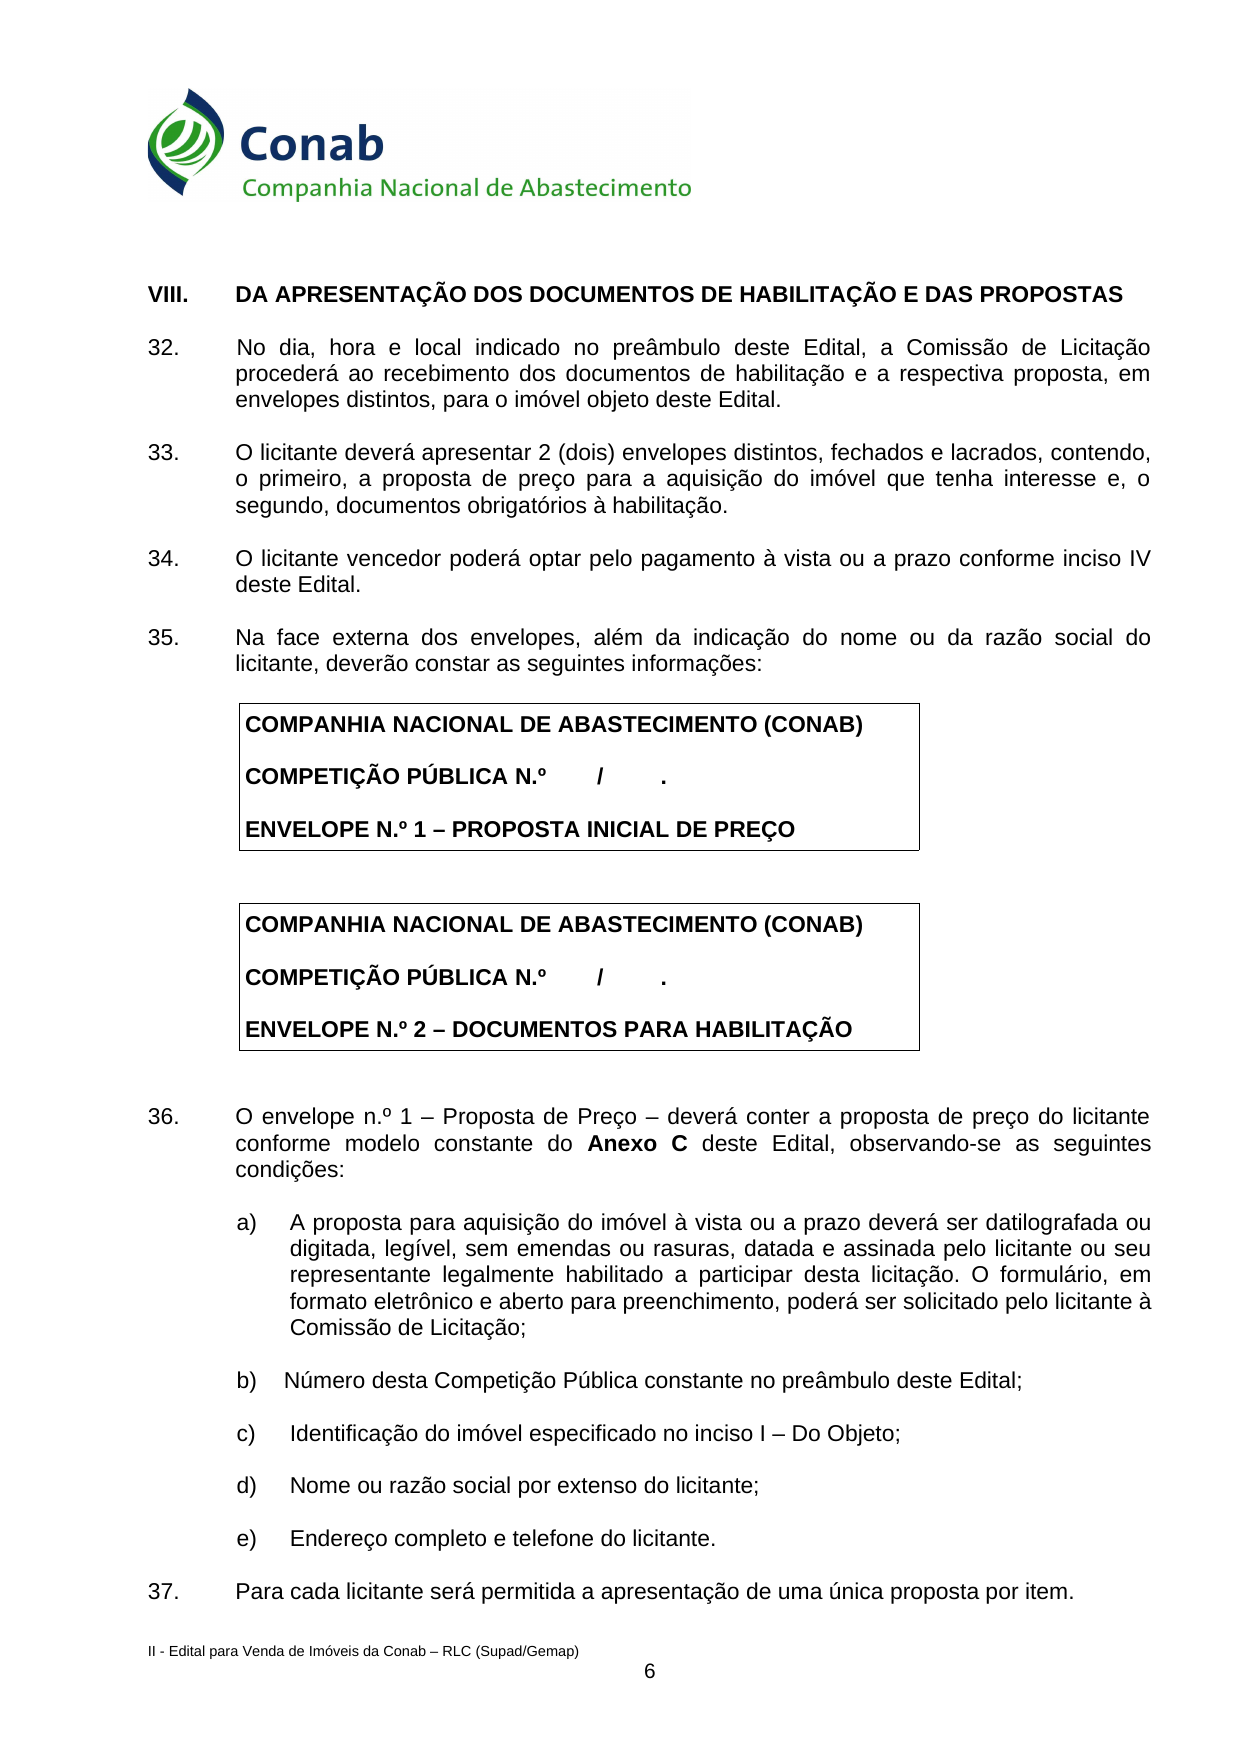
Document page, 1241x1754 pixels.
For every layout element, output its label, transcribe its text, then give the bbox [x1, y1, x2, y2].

text 36. O envelope n.º 1 – Proposta de Preço – deverá conter a proposta de preço do licitante conforme modelo constante do Anexo C deste Edital, observando-se as seguintes condições: [148, 1103, 1152, 1182]
text d) Nome ou razão social por extenso do licitante; [236, 1472, 1152, 1498]
text e) Endereço completo e telefone do licitante. [236, 1525, 1152, 1551]
text c) Identificação do imóvel especificado no inciso I – Do Objeto; [236, 1419, 1152, 1446]
picture [148, 88, 691, 202]
subtitle VIII. DA APRESENTAÇÃO DOS DOCUMENTOS DE HABILITAÇÃO E DAS PROPOSTAS [148, 281, 1152, 307]
text a) A proposta para aquisição do imóvel à vista ou a prazo deverá ser datilografada ou digitada, legível, sem emendas ou rasuras, datada e assinada pelo licitante ou seu representante legalmente habilitado a participar desta licitação. O formulário, em formato eletrônico e aberto para preenchimento, poderá ser solicitado pelo licitante à Comissão de Licitação; [236, 1209, 1152, 1340]
text 33. O licitante deverá apresentar 2 (dois) envelopes distintos, fechados e lacrados, contendo, o primeiro, a proposta de preço para a aquisição do imóvel que tenha interesse e, o segundo, documentos obrigatórios à habilitação. [148, 439, 1152, 518]
table_header COMPANHIA NACIONAL DE ABASTECIMENTO (CONAB) COMPETIÇÃO PÚBLICA N.º / . ENVELOPE N.º 1 – PROPOSTA INICIAL DE PREÇO [240, 704, 919, 850]
text b) Número desta Competição Pública constante no preâmbulo deste Edital; [236, 1367, 1152, 1393]
text 37. Para cada licitante será permitida a apresentação de uma única proposta por item. [148, 1578, 1152, 1604]
table_header COMPANHIA NACIONAL DE ABASTECIMENTO (CONAB) COMPETIÇÃO PÚBLICA N.º / . ENVELOPE N.º 2 – DOCUMENTOS PARA HABILITAÇÃO [240, 904, 919, 1050]
text 35. Na face externa dos envelopes, além da indicação do nome ou da razão social do licitante, deverão constar as seguintes informações: [148, 623, 1152, 676]
text 32. No dia, hora e local indicado no preâmbulo deste Edital, a Comissão de Licitação procederá ao recebimento dos documentos de habilitação e a respectiva proposta, em envelopes distintos, para o imóvel objeto deste Edital. [148, 334, 1152, 413]
text 34. O licitante vencedor poderá optar pelo pagamento à vista ou a prazo conforme inciso IV deste Edital. [148, 544, 1152, 597]
